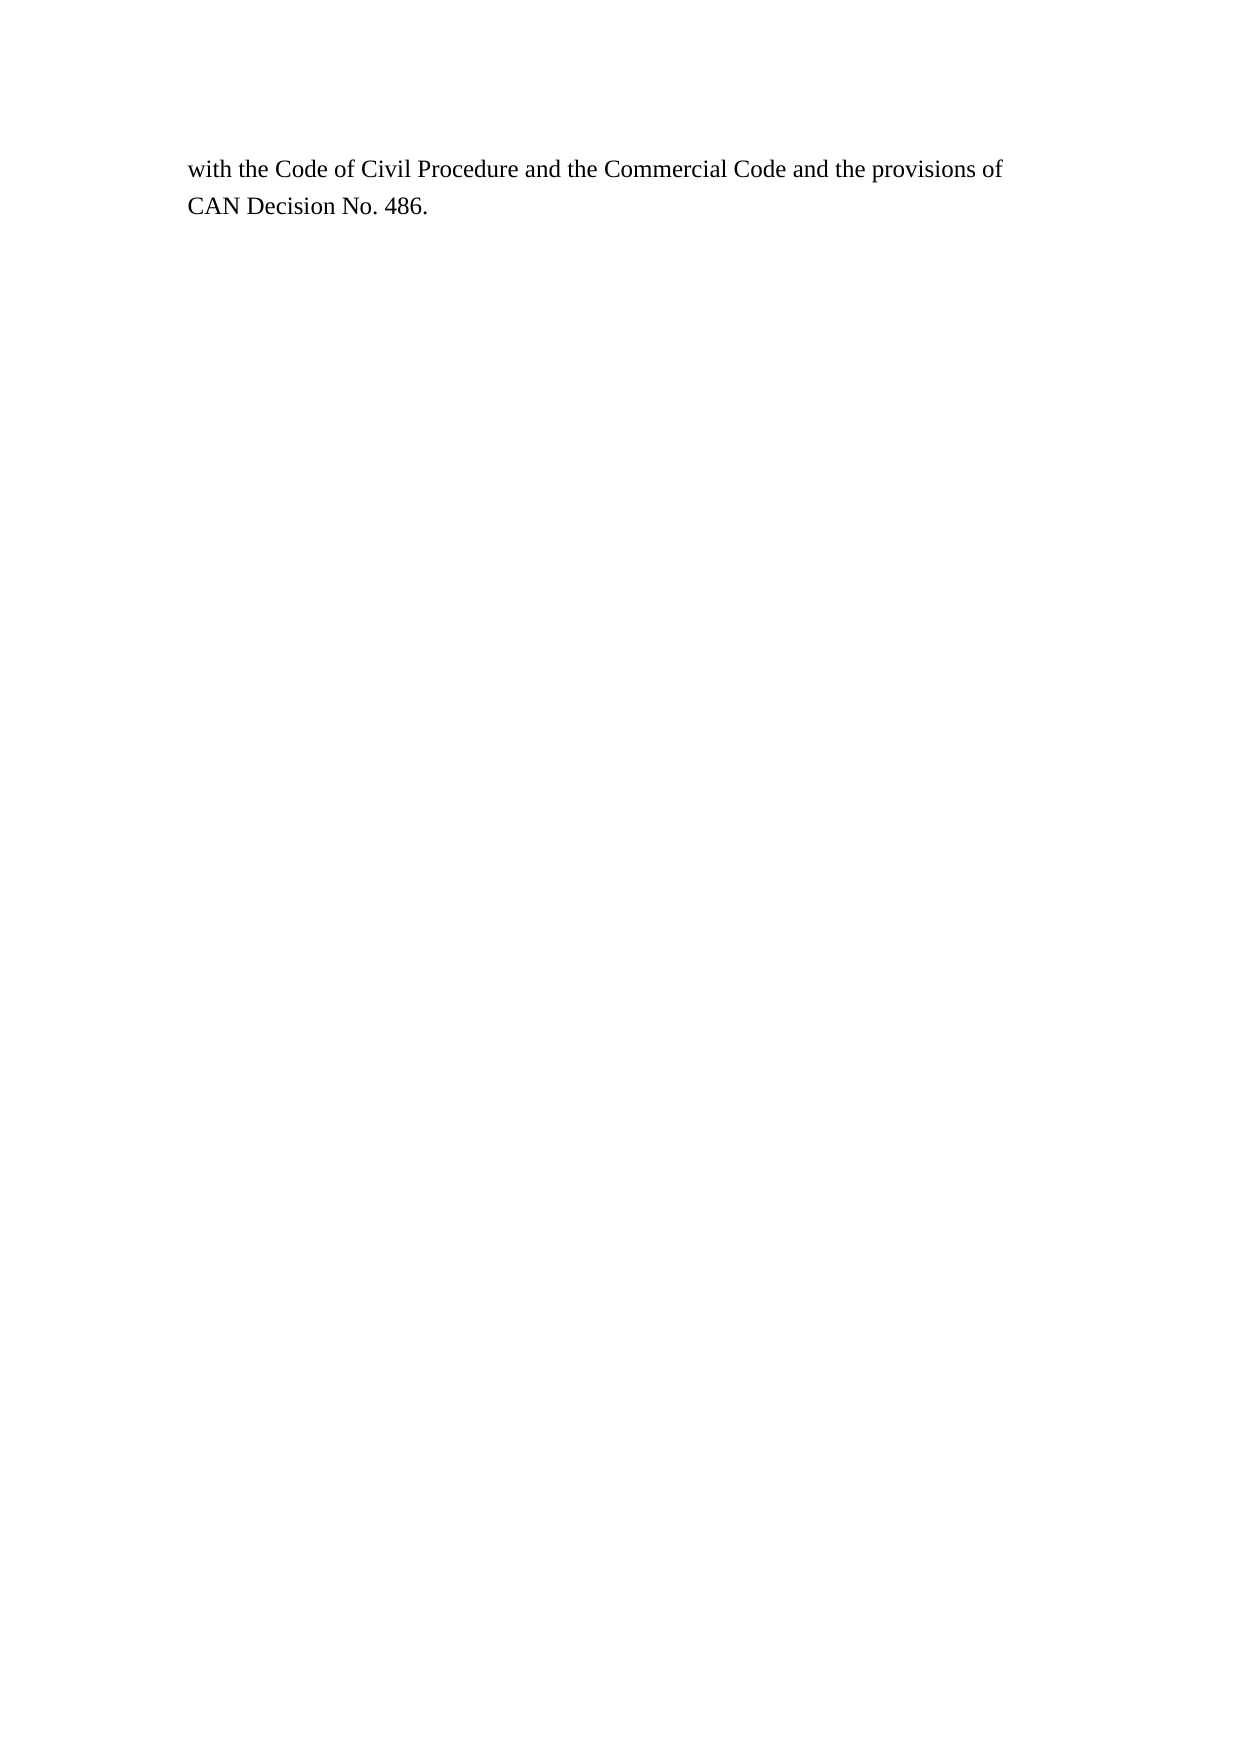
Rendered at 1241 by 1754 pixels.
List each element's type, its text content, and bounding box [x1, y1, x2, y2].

text with the Code of Civil Procedure and the Commercial Code and the provisions of CAN Decision No. 486. [187, 150, 1053, 225]
